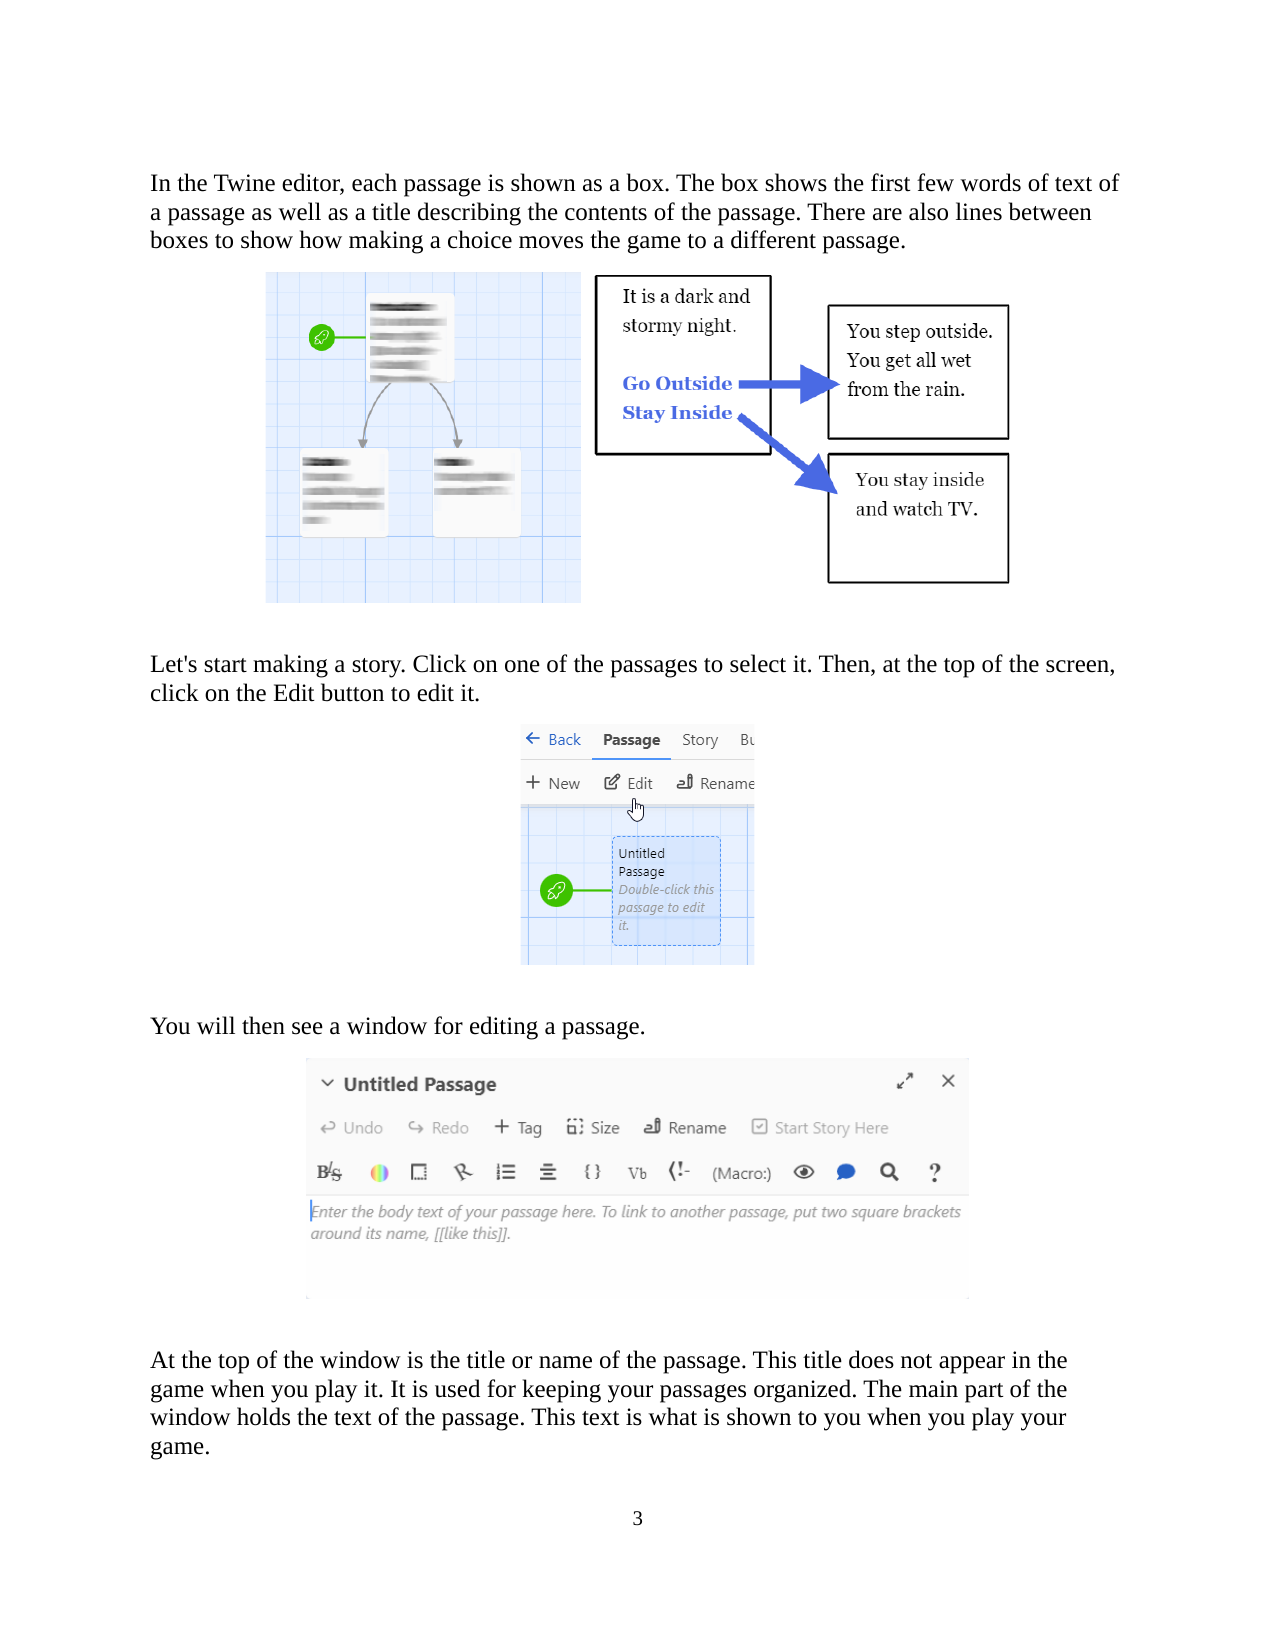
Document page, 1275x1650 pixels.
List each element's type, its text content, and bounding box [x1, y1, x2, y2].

text In the Twine editor, each passage is shown as a box. The box shows the first few words of text of a passage as well as a title describing the contents of the passage. There are also lines between boxes to show how making a choice moves the game to a different passage. [150, 168, 1125, 254]
text Let's start making a story. Click on one of the passages to select it. Then, at the top of the screen, click on the Edit button to edit it. [150, 649, 1125, 707]
text At the top of the window is the title or name of the passage. This title does not appear in the game when you play it. It is used for keeping your passages organized. The main part of the window holds the text of the passage. This text is what is shown to you when you play your game. [150, 1345, 1125, 1460]
text You will then see a window for editing a passage. [150, 1011, 1125, 1040]
